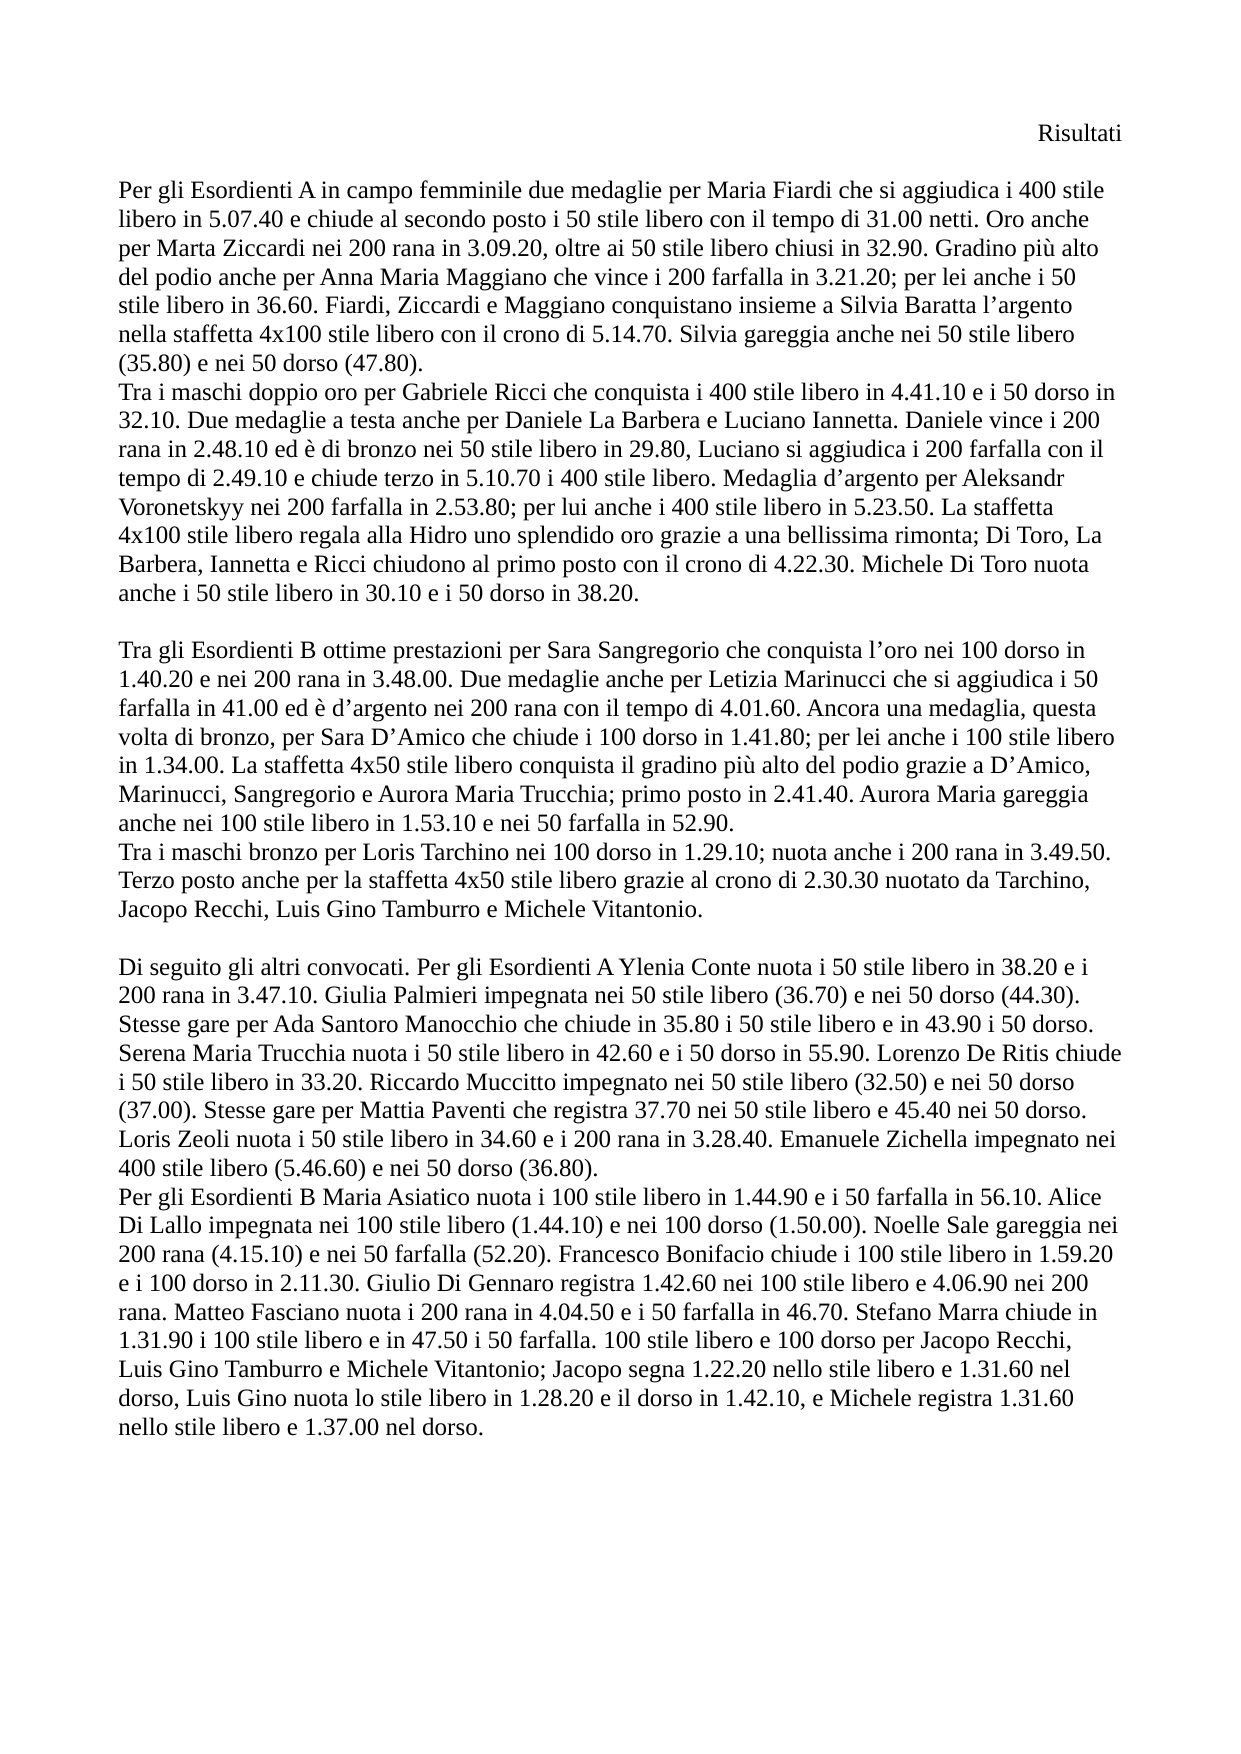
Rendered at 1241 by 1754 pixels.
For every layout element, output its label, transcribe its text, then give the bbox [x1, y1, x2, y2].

text Tra i maschi bronzo per Loris Tarchino nei 100 dorso in 1.29.10; nuota anche i 200 rana in 3.49.50. Terzo posto anche per la staffetta 4x50 stile libero grazie al crono di 2.30.30 nuotato da Tarchino, Jacopo Recchi, Luis Gino Tamburro e Michele Vitantonio. [118, 837, 1122, 923]
text Risultati [118, 118, 1122, 147]
text Tra gli Esordienti B ottime prestazioni per Sara Sangregorio che conquista l’oro nei 100 dorso in 1.40.20 e nei 200 rana in 3.48.00. Due medaglie anche per Letizia Marinucci che si aggiudica i 50 farfalla in 41.00 ed è d’argento nei 200 rana con il tempo di 4.01.60. Ancora una medaglia, questa volta di bronzo, per Sara D’Amico che chiude i 100 dorso in 1.41.80; per lei anche i 100 stile libero in 1.34.00. La staffetta 4x50 stile libero conquista il gradino più alto del podio grazie a D’Amico, Marinucci, Sangregorio e Aurora Maria Trucchia; primo posto in 2.41.40. Aurora Maria gareggia anche nei 100 stile libero in 1.53.10 e nei 50 farfalla in 52.90. [118, 636, 1122, 837]
text Per gli Esordienti A in campo femminile due medaglie per Maria Fiardi che si aggiudica i 400 stile libero in 5.07.40 e chiude al secondo posto i 50 stile libero con il tempo di 31.00 netti. Oro anche per Marta Ziccardi nei 200 rana in 3.09.20, oltre ai 50 stile libero chiusi in 32.90. Gradino più alto del podio anche per Anna Maria Maggiano che vince i 200 farfalla in 3.21.20; per lei anche i 50 stile libero in 36.60. Fiardi, Ziccardi e Maggiano conquistano insieme a Silvia Baratta l’argento nella staffetta 4x100 stile libero con il crono di 5.14.70. Silvia gareggia anche nei 50 stile libero (35.80) e nei 50 dorso (47.80). [118, 176, 1122, 377]
text Di seguito gli altri convocati. Per gli Esordienti A Ylenia Conte nuota i 50 stile libero in 38.20 e i 200 rana in 3.47.10. Giulia Palmieri impegnata nei 50 stile libero (36.70) e nei 50 dorso (44.30). Stesse gare per Ada Santoro Manocchio che chiude in 35.80 i 50 stile libero e in 43.90 i 50 dorso. Serena Maria Trucchia nuota i 50 stile libero in 42.60 e i 50 dorso in 55.90. Lorenzo De Ritis chiude i 50 stile libero in 33.20. Riccardo Muccitto impegnato nei 50 stile libero (32.50) e nei 50 dorso (37.00). Stesse gare per Mattia Paventi che registra 37.70 nei 50 stile libero e 45.40 nei 50 dorso. Loris Zeoli nuota i 50 stile libero in 34.60 e i 200 rana in 3.28.40. Emanuele Zichella impegnato nei 400 stile libero (5.46.60) e nei 50 dorso (36.80). [118, 952, 1122, 1182]
text Per gli Esordienti B Maria Asiatico nuota i 100 stile libero in 1.44.90 e i 50 farfalla in 56.10. Alice Di Lallo impegnata nei 100 stile libero (1.44.10) e nei 100 dorso (1.50.00). Noelle Sale gareggia nei 200 rana (4.15.10) e nei 50 farfalla (52.20). Francesco Bonifacio chiude i 100 stile libero in 1.59.20 e i 100 dorso in 2.11.30. Giulio Di Gennaro registra 1.42.60 nei 100 stile libero e 4.06.90 nei 200 rana. Matteo Fasciano nuota i 200 rana in 4.04.50 e i 50 farfalla in 46.70. Stefano Marra chiude in 1.31.90 i 100 stile libero e in 47.50 i 50 farfalla. 100 stile libero e 100 dorso per Jacopo Recchi, Luis Gino Tamburro e Michele Vitantonio; Jacopo segna 1.22.20 nello stile libero e 1.31.60 nel dorso, Luis Gino nuota lo stile libero in 1.28.20 e il dorso in 1.42.10, e Michele registra 1.31.60 nello stile libero e 1.37.00 nel dorso. [118, 1182, 1122, 1441]
text Tra i maschi doppio oro per Gabriele Ricci che conquista i 400 stile libero in 4.41.10 e i 50 dorso in 32.10. Due medaglie a testa anche per Daniele La Barbera e Luciano Iannetta. Daniele vince i 200 rana in 2.48.10 ed è di bronzo nei 50 stile libero in 29.80, Luciano si aggiudica i 200 farfalla con il tempo di 2.49.10 e chiude terzo in 5.10.70 i 400 stile libero. Medaglia d’argento per Aleksandr Voronetskyy nei 200 farfalla in 2.53.80; per lui anche i 400 stile libero in 5.23.50. La staffetta 4x100 stile libero regala alla Hidro uno splendido oro grazie a una bellissima rimonta; Di Toro, La Barbera, Iannetta e Ricci chiudono al primo posto con il crono di 4.22.30. Michele Di Toro nuota anche i 50 stile libero in 30.10 e i 50 dorso in 38.20. [118, 377, 1122, 607]
